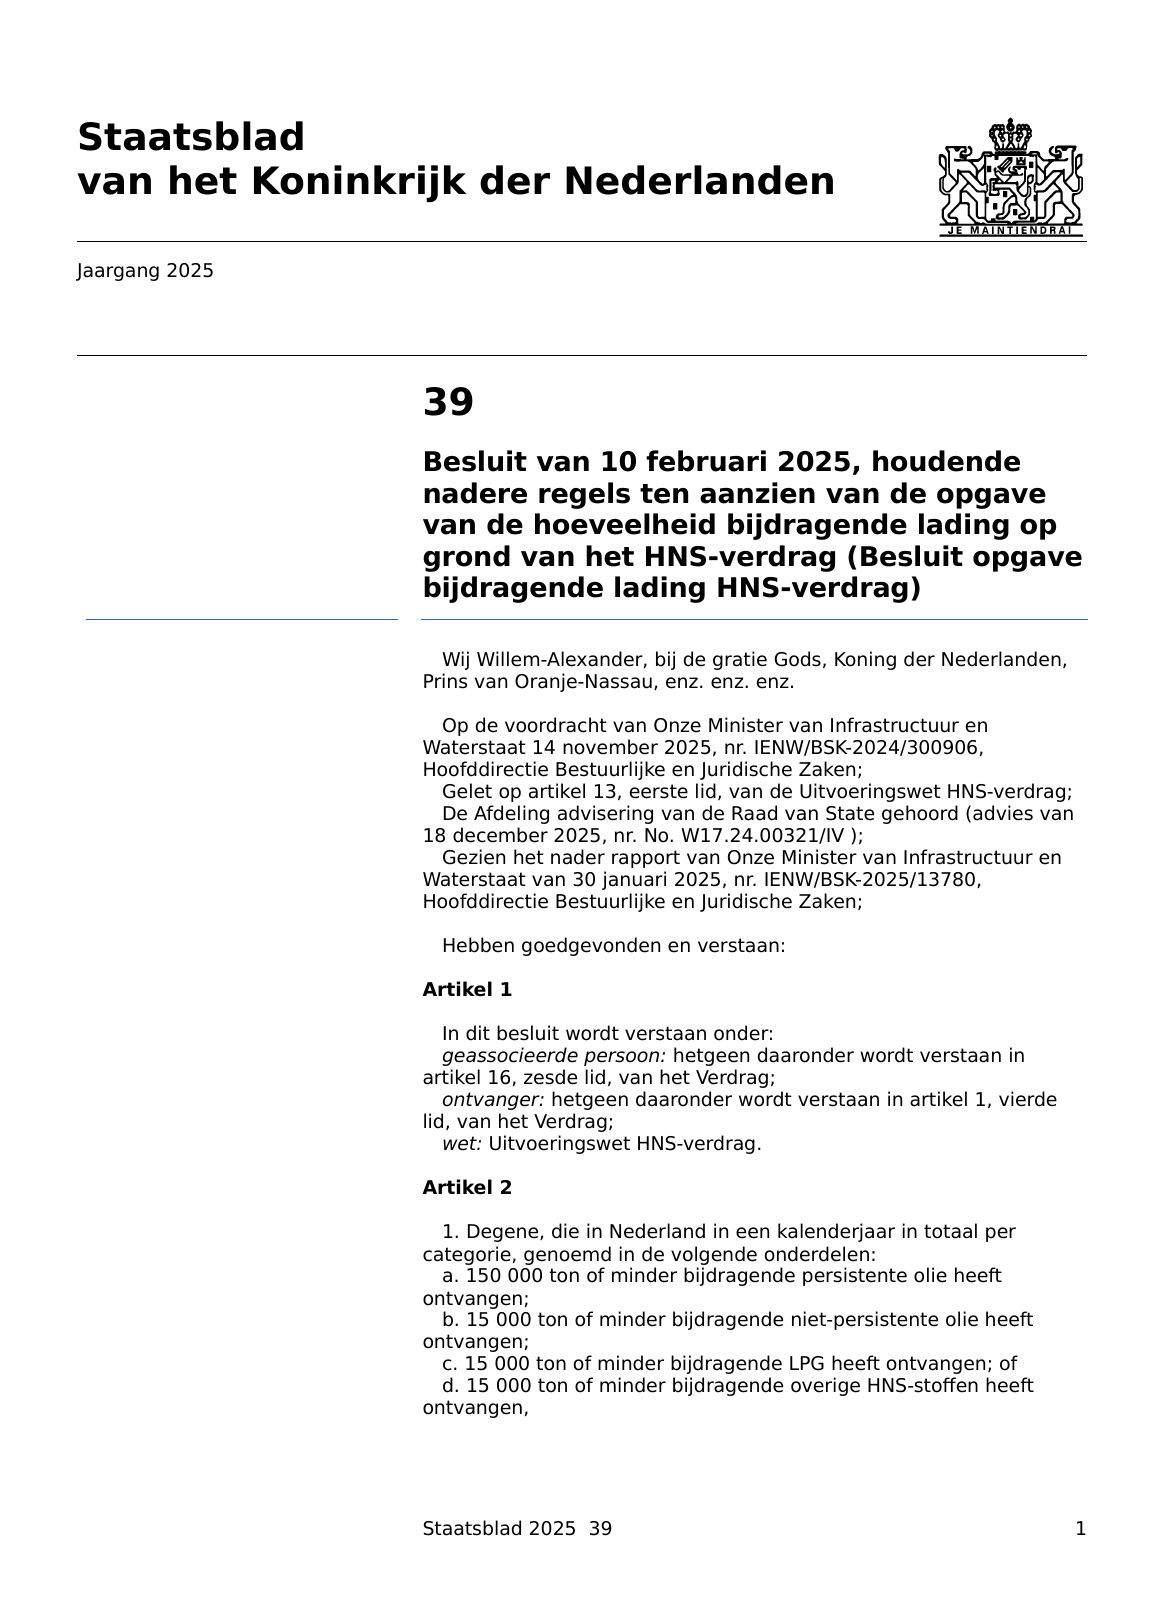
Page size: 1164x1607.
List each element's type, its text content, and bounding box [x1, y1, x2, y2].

table_header Staatsblad van het Koninkrijk der Nederlanden [77, 100, 886, 241]
text 1. Degene, die in Nederland in een kalenderjaar in totaal per categorie, genoemd in de volgende onderdelen: [422, 1221, 1087, 1265]
text Op de voordracht van Onze Minister van Infrastructuur en Waterstaat 14 november 2025, nr. IENW/BSK-2024/300906, Hoofddirectie Bestuurlijke en Juridische Zaken; [422, 715, 1087, 781]
subtitle Artikel 2 [422, 1177, 1087, 1199]
text In dit besluit wordt verstaan onder: [422, 1023, 1087, 1045]
picture [936, 115, 1087, 240]
text De Afdeling advisering van de Raad van State gehoord (advies van 18 december 2025, nr. No. W17.24.00321/IV ); [422, 803, 1087, 847]
text ontvanger: hetgeen daaronder wordt verstaan in artikel 1, vierde lid, van het Verdrag; [422, 1089, 1087, 1133]
subtitle 39 [422, 381, 1087, 424]
text c. 15 000 ton of minder bijdragende LPG heeft ontvangen; of [422, 1353, 1087, 1375]
subtitle Artikel 1 [422, 979, 1087, 1001]
table_cell Jaargang 2025 [77, 242, 1087, 355]
text b. 15 000 ton of minder bijdragende niet-persistente olie heeft ontvangen; [422, 1309, 1087, 1353]
text wet: Uitvoeringswet HNS-verdrag. [422, 1133, 1087, 1155]
text d. 15 000 ton of minder bijdragende overige HNS-stoffen heeft ontvangen, [422, 1375, 1087, 1419]
text a. 150 000 ton of minder bijdragende persistente olie heeft ontvangen; [422, 1265, 1087, 1309]
text geassocieerde persoon: hetgeen daaronder wordt verstaan in artikel 16, zesde lid, van het Verdrag; [422, 1045, 1087, 1089]
text Wij Willem-Alexander, bij de gratie Gods, Koning der Nederlanden, Prins van Oranje-Nassau, enz. enz. enz. [422, 649, 1087, 693]
text Gezien het nader rapport van Onze Minister van Infrastructuur en Waterstaat van 30 januari 2025, nr. IENW/BSK-2025/13780, Hoofddirectie Bestuurlijke en Juridische Zaken; [422, 847, 1087, 913]
text Hebben goedgevonden en verstaan: [422, 935, 1087, 957]
table_header [886, 100, 1087, 241]
text Besluit van 10 februari 2025, houdende nadere regels ten aanzien van de opgave van de hoeveelheid bijdragende lading op grond van het HNS-verdrag (Besluit opgave bijdragende lading HNS-verdrag) [422, 447, 1087, 604]
text Gelet op artikel 13, eerste lid, van de Uitvoeringswet HNS-verdrag; [422, 781, 1087, 803]
